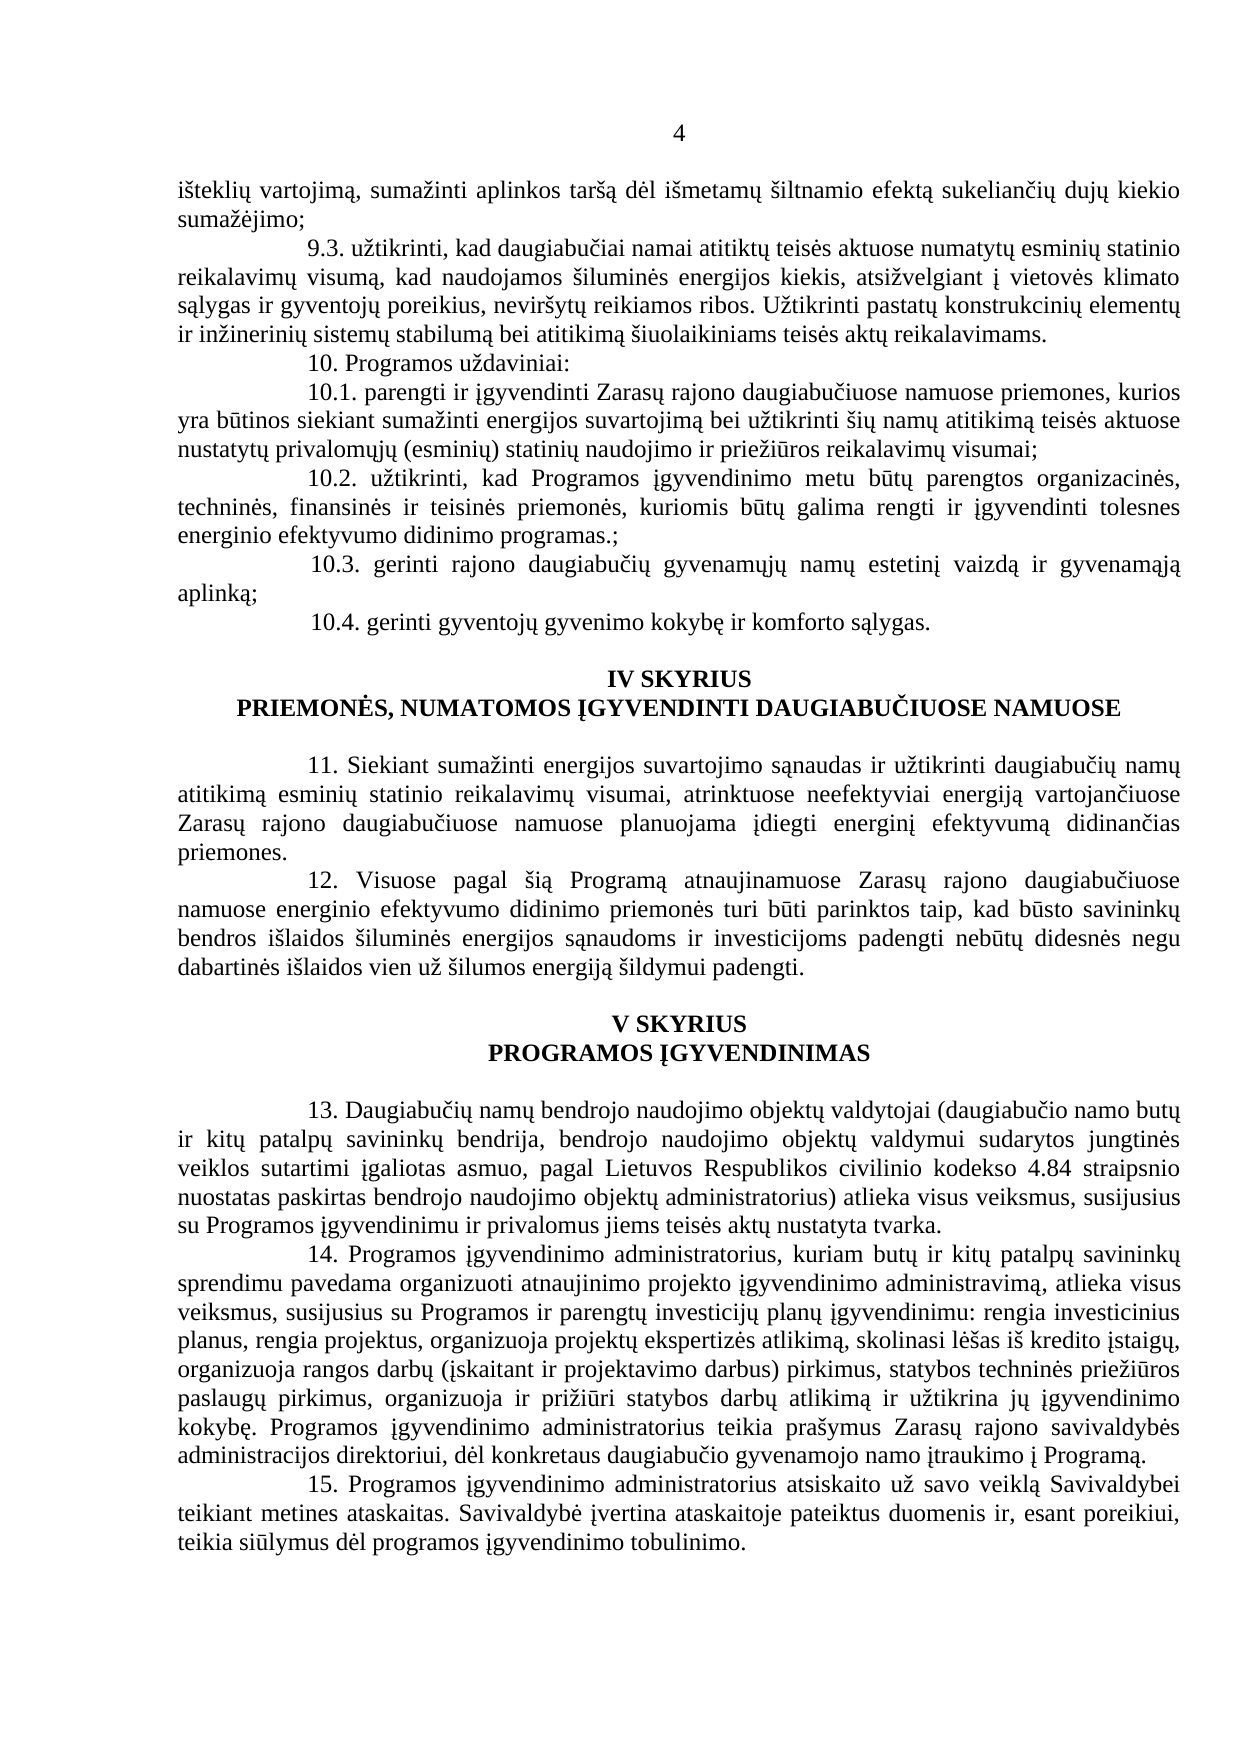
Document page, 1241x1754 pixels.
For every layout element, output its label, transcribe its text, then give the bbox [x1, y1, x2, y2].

text 12. Visuose pagal šią Programą atnaujinamuose Zarasų rajono daugiabučiuose namuose energinio efektyvumo didinimo priemonės turi būti parinktos taip, kad būsto savininkų bendros išlaidos šiluminės energijos sąnaudoms ir investicijoms padengti nebūtų didesnės negu dabartinės išlaidos vien už šilumos energiją šildymui padengti. [177, 866, 1181, 981]
text 14. Programos įgyvendinimo administratorius, kuriam butų ir kitų patalpų savininkų sprendimu pavedama organizuoti atnaujinimo projekto įgyvendinimo administravimą, atlieka visus veiksmus, susijusius su Programos ir parengtų investicijų planų įgyvendinimu: rengia investicinius planus, rengia projektus, organizuoja projektų ekspertizės atlikimą, skolinasi lėšas iš kredito įstaigų, organizuoja rangos darbų (įskaitant ir projektavimo darbus) pirkimus, statybos techninės priežiūros paslaugų pirkimus, organizuoja ir prižiūri statybos darbų atlikimą ir užtikrina jų įgyvendinimo kokybę. Programos įgyvendinimo administratorius teikia prašymus Zarasų rajono savivaldybės administracijos direktoriui, dėl konkretaus daugiabučio gyvenamojo namo įtraukimo į Programą. [177, 1239, 1181, 1469]
text 11. Siekiant sumažinti energijos suvartojimo sąnaudas ir užtikrinti daugiabučių namų atitikimą esminių statinio reikalavimų visumai, atrinktuose neefektyviai energiją vartojančiuose Zarasų rajono daugiabučiuose namuose planuojama įdiegti energinį efektyvumą didinančias priemones. [177, 751, 1181, 866]
text 10.1. parengti ir įgyvendinti Zarasų rajono daugiabučiuose namuose priemones, kurios yra būtinos siekiant sumažinti energijos suvartojimą bei užtikrinti šių namų atitikimą teisės aktuose nustatytų privalomųjų (esminių) statinių naudojimo ir priežiūros reikalavimų visumai; [177, 377, 1181, 463]
text 10.2. užtikrinti, kad Programos įgyvendinimo metu būtų parengtos organizacinės, techninės, finansinės ir teisinės priemonės, kuriomis būtų galima rengti ir įgyvendinti tolesnes energinio efektyvumo didinimo programas.; [177, 463, 1181, 549]
text PROGRAMOS ĮGYVENDINIMAS [177, 1038, 1181, 1067]
text 9.3. užtikrinti, kad daugiabučiai namai atitiktų teisės aktuose numatytų esminių statinio reikalavimų visumą, kad naudojamos šiluminės energijos kiekis, atsižvelgiant į vietovės klimato sąlygas ir gyventojų poreikius, neviršytų reikiamos ribos. Užtikrinti pastatų konstrukcinių elementų ir inžinerinių sistemų stabilumą bei atitikimą šiuolaikiniams teisės aktų reikalavimams. [177, 233, 1181, 348]
text 10.3. gerinti rajono daugiabučių gyvenamųjų namų estetinį vaizdą ir gyvenamąją aplinką; [177, 549, 1181, 607]
text V SKYRIUS [177, 1009, 1181, 1038]
text išteklių vartojimą, sumažinti aplinkos taršą dėl išmetamų šiltnamio efektą sukeliančių dujų kiekio sumažėjimo; [177, 176, 1181, 233]
text PRIEMONĖS, NUMATOMOS ĮGYVENDINTI DAUGIABUČIUOSE NAMUOSE [177, 693, 1181, 722]
text 15. Programos įgyvendinimo administratorius atsiskaito už savo veiklą Savivaldybei teikiant metines ataskaitas. Savivaldybė įvertina ataskaitoje pateiktus duomenis ir, esant poreikiui, teikia siūlymus dėl programos įgyvendinimo tobulinimo. [177, 1469, 1181, 1556]
text IV SKYRIUS [177, 664, 1181, 693]
text 13. Daugiabučių namų bendrojo naudojimo objektų valdytojai (daugiabučio namo butų ir kitų patalpų savininkų bendrija, bendrojo naudojimo objektų valdymui sudarytos jungtinės veiklos sutartimi įgaliotas asmuo, pagal Lietuvos Respublikos civilinio kodekso 4.84 straipsnio nuostatas paskirtas bendrojo naudojimo objektų administratorius) atlieka visus veiksmus, susijusius su Programos įgyvendinimu ir privalomus jiems teisės aktų nustatyta tvarka. [177, 1096, 1181, 1239]
text 10.4. gerinti gyventojų gyvenimo kokybę ir komforto sąlygas. [177, 607, 1181, 636]
text 10. Programos uždaviniai: [177, 348, 1181, 377]
